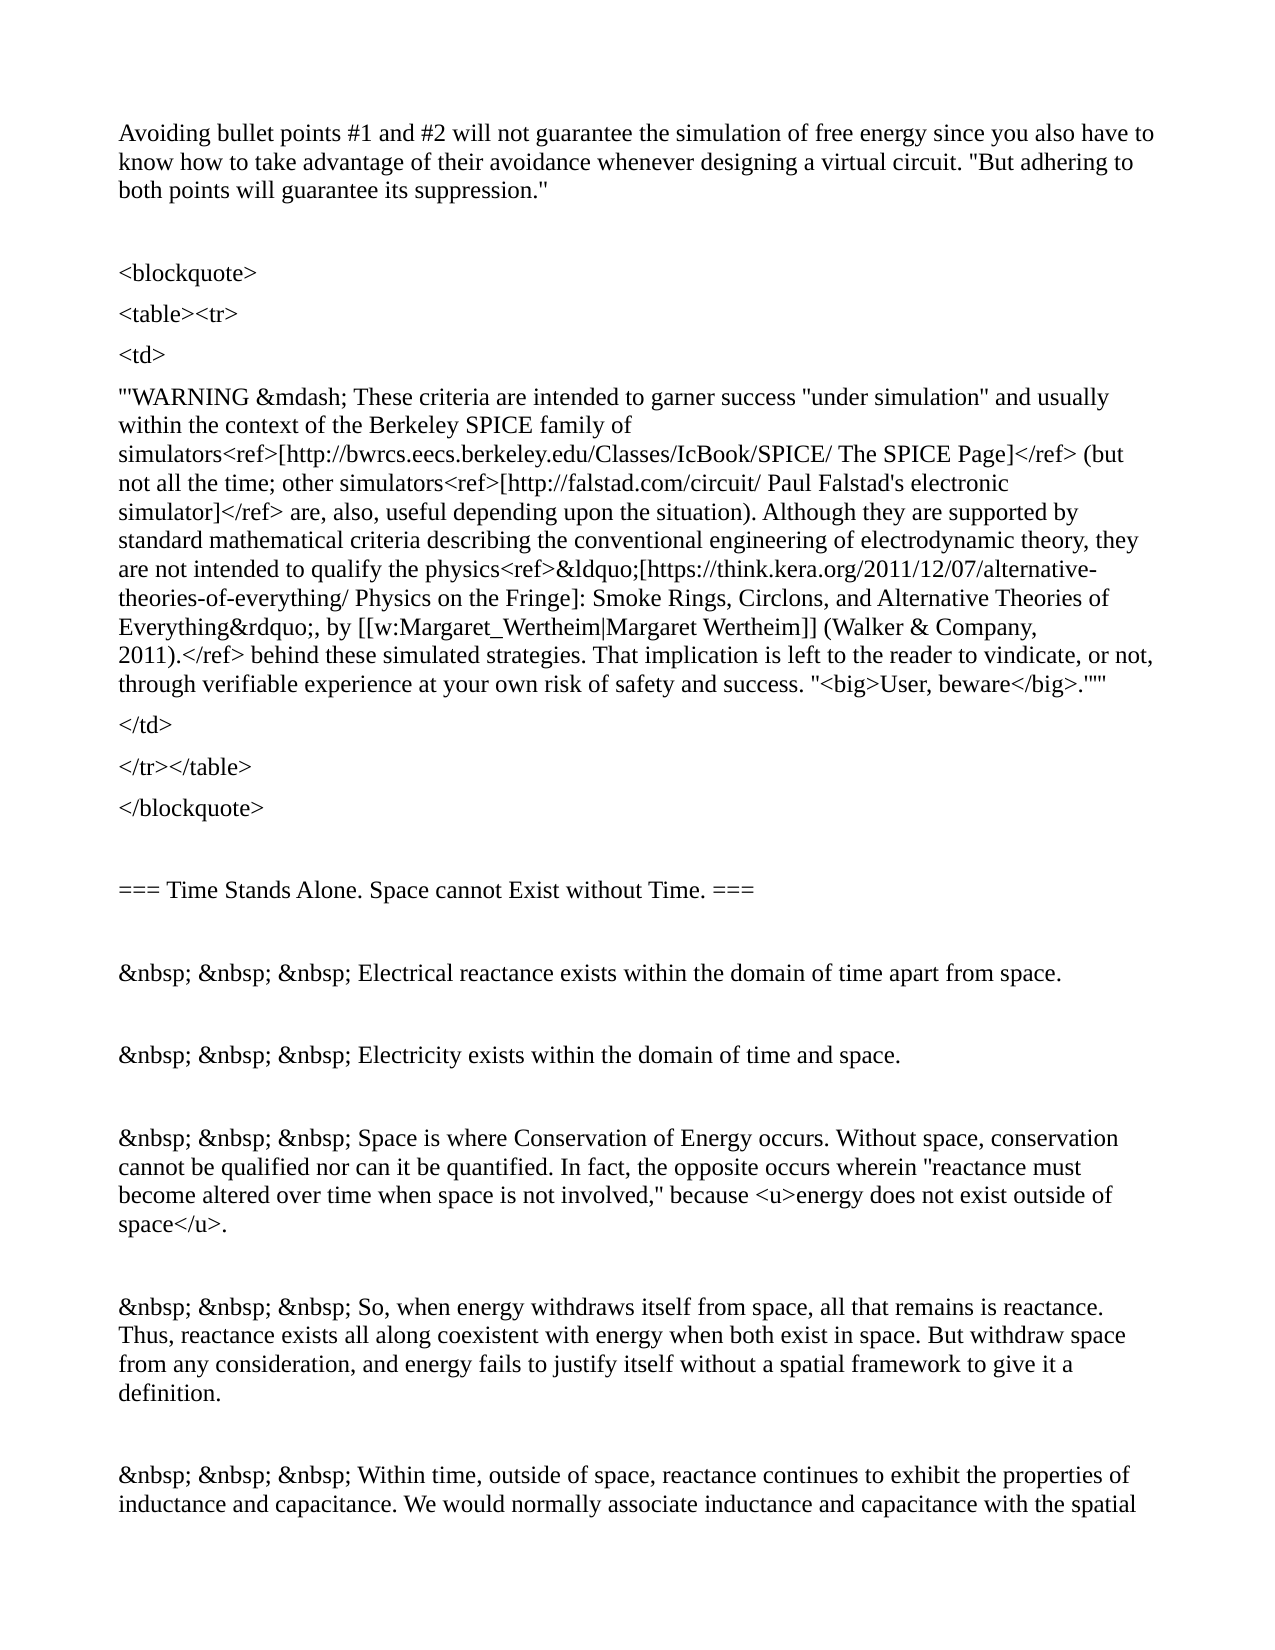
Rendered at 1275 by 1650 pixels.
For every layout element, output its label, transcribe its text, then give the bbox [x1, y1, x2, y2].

text <td> [118, 341, 1157, 369]
text <table><tr> [118, 299, 1157, 328]
text &nbsp; &nbsp; &nbsp; Electrical reactance exists within the domain of time apart from space. [118, 958, 1157, 987]
text </td> [118, 711, 1157, 739]
text </tr></table> [118, 752, 1157, 781]
text === Time Stands Alone. Space cannot Exist without Time. === [118, 876, 1157, 904]
text Avoiding bullet points #1 and #2 will not guarantee the simulation of free energy since you also have to know how to take advantage of their avoidance whenever designing a virtual circuit. ''But adhering to both points will guarantee its suppression.'' [118, 118, 1157, 204]
text </blockquote> [118, 793, 1157, 822]
text <blockquote> [118, 258, 1157, 287]
text &nbsp; &nbsp; &nbsp; Electricity exists within the domain of time and space. [118, 1041, 1157, 1069]
text &nbsp; &nbsp; &nbsp; Within time, outside of space, reactance continues to exhibit the properties of inductance and capacitance. We would normally associate inductance and capacitance with the spatial [118, 1461, 1157, 1518]
text '''WARNING &mdash; These criteria are intended to garner success ''under simulation'' and usually within the context of the Berkeley SPICE family of simulators<ref>[http://bwrcs.eecs.berkeley.edu/Classes/IcBook/SPICE/ The SPICE Page]</ref> (but not all the time; other simulators<ref>[http://falstad.com/circuit/ Paul Falstad's electronic simulator]</ref> are, also, useful depending upon the situation). Although they are supported by standard mathematical criteria describing the conventional engineering of electrodynamic theory, they are not intended to qualify the physics<ref>&ldquo;[https://think.kera.org/2011/12/07/alternative-theories-of-everything/ Physics on the Fringe]: Smoke Rings, Circlons, and Alternative Theories of Everything&rdquo;, by [[w:Margaret_Wertheim|Margaret Wertheim]] (Walker & Company, 2011).</ref> behind these simulated strategies. That implication is left to the reader to vindicate, or not, through verifiable experience at your own risk of safety and success. ''<big>User, beware</big>.''''' [118, 382, 1157, 698]
text &nbsp; &nbsp; &nbsp; So, when energy withdraws itself from space, all that remains is reactance. Thus, reactance exists all along coexistent with energy when both exist in space. But withdraw space from any consideration, and energy fails to justify itself without a spatial framework to give it a definition. [118, 1292, 1157, 1407]
text &nbsp; &nbsp; &nbsp; Space is where Conservation of Energy occurs. Without space, conservation cannot be qualified nor can it be quantified. In fact, the opposite occurs wherein ''reactance must become altered over time when space is not involved,'' because <u>energy does not exist outside of space</u>. [118, 1123, 1157, 1238]
